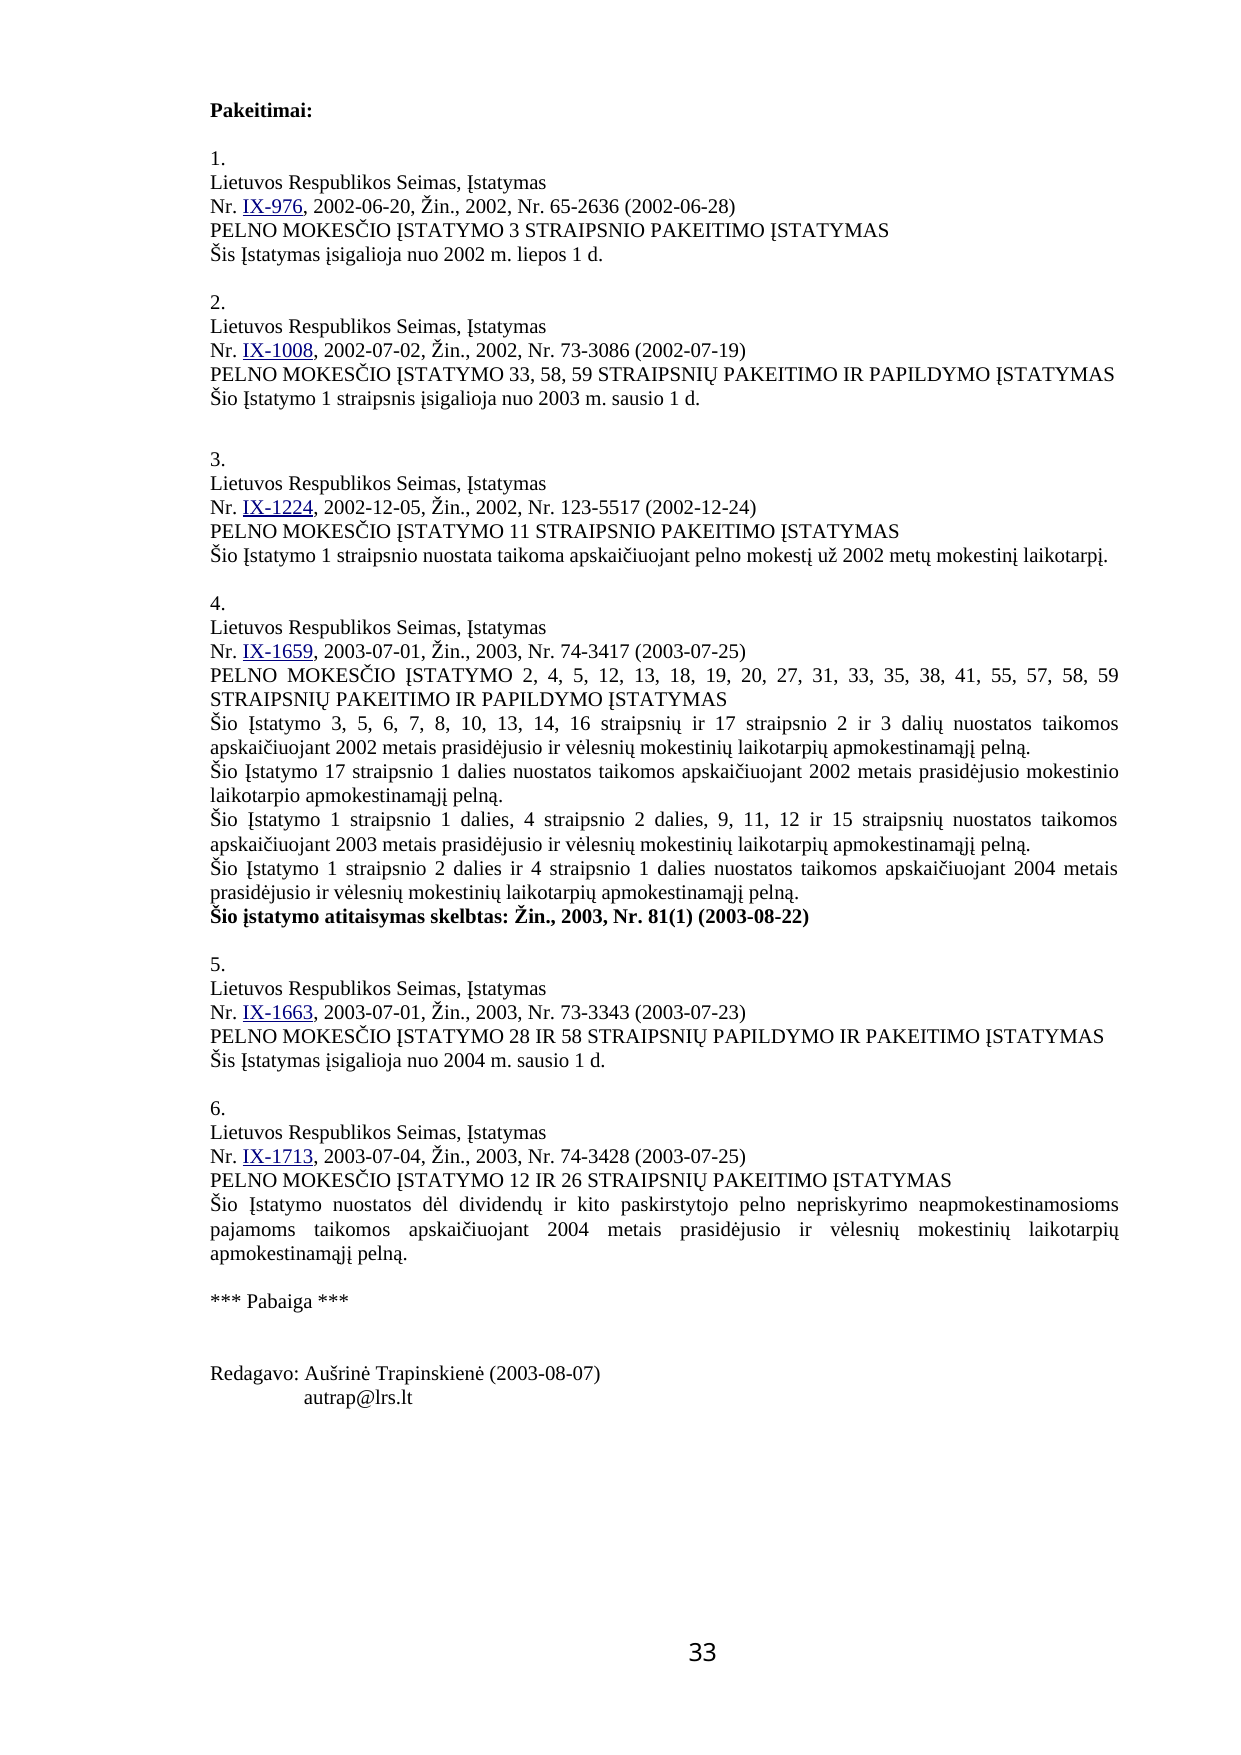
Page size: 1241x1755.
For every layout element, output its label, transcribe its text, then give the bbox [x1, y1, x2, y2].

text Šio Įstatymo nuostatos dėl dividendų ir kito paskirstytojo pelno nepriskyrimo neapmokestinamosioms pajamoms taikomos apskaičiuojant 2004 metais prasidėjusio ir vėlesnių mokestinių laikotarpių apmokestinamąjį pelną. [210, 1192, 1120, 1264]
text autrap@lrs.lt [210, 1385, 1120, 1409]
text PELNO MOKESČIO ĮSTATYMO 3 STRAIPSNIO PAKEITIMO ĮSTATYMAS [210, 218, 1120, 242]
text *** Pabaiga *** [210, 1289, 1120, 1313]
text PELNO MOKESČIO ĮSTATYMO 12 IR 26 STRAIPSNIŲ PAKEITIMO ĮSTATYMAS [210, 1168, 1120, 1192]
text Šio Įstatymo 3, 5, 6, 7, 8, 10, 13, 14, 16 straipsnių ir 17 straipsnio 2 ir 3 dalių nuostatos taikomos apskaičiuojant 2002 metais prasidėjusio ir vėlesnių mokestinių laikotarpių apmokestinamąjį pelną. [210, 711, 1120, 759]
text Lietuvos Respublikos Seimas, Įstatymas [210, 1120, 1120, 1144]
text Lietuvos Respublikos Seimas, Įstatymas [210, 976, 1120, 1000]
text 1. [210, 146, 1120, 170]
text Lietuvos Respublikos Seimas, Įstatymas [210, 615, 1120, 639]
text 4. [210, 591, 1120, 615]
text Nr. IX-1663, 2003-07-01, Žin., 2003, Nr. 73-3343 (2003-07-23) [210, 1000, 1120, 1024]
text Šio Įstatymo 1 straipsnio nuostata taikoma apskaičiuojant pelno mokestį už 2002 metų mokestinį laikotarpį. [210, 543, 1120, 567]
text Pakeitimai: [210, 98, 1120, 122]
text PELNO MOKESČIO ĮSTATYMO 2, 4, 5, 12, 13, 18, 19, 20, 27, 31, 33, 35, 38, 41, 55, 57, 58, 59 STRAIPSNIŲ PAKEITIMO IR PAPILDYMO ĮSTATYMAS [210, 663, 1120, 711]
text 6. [210, 1096, 1120, 1120]
text Šis Įstatymas įsigalioja nuo 2002 m. liepos 1 d. [210, 242, 1120, 266]
text Lietuvos Respublikos Seimas, Įstatymas [210, 314, 1120, 338]
text PELNO MOKESČIO ĮSTATYMO 11 STRAIPSNIO PAKEITIMO ĮSTATYMAS [210, 519, 1120, 543]
text Nr. IX-1659, 2003-07-01, Žin., 2003, Nr. 74-3417 (2003-07-25) [210, 639, 1120, 663]
text Nr. IX-1224, 2002-12-05, Žin., 2002, Nr. 123-5517 (2002-12-24) [210, 494, 1120, 519]
text Šio Įstatymo 1 straipsnio 2 dalies ir 4 straipsnio 1 dalies nuostatos taikomos apskaičiuojant 2004 metais prasidėjusio ir vėlesnių mokestinių laikotarpių apmokestinamąjį pelną. [210, 856, 1120, 904]
text Šio Įstatymo 1 straipsnis įsigalioja nuo 2003 m. sausio 1 d. [210, 386, 1120, 410]
text Lietuvos Respublikos Seimas, Įstatymas [210, 471, 1120, 494]
text Nr. IX-1008, 2002-07-02, Žin., 2002, Nr. 73-3086 (2002-07-19) [210, 338, 1120, 362]
text PELNO MOKESČIO ĮSTATYMO 28 IR 58 STRAIPSNIŲ PAPILDYMO IR PAKEITIMO ĮSTATYMAS [210, 1024, 1120, 1048]
text Nr. IX-1713, 2003-07-04, Žin., 2003, Nr. 74-3428 (2003-07-25) [210, 1144, 1120, 1168]
text Šis Įstatymas įsigalioja nuo 2004 m. sausio 1 d. [210, 1048, 1120, 1072]
text Lietuvos Respublikos Seimas, Įstatymas [210, 170, 1120, 194]
text 2. [210, 290, 1120, 314]
text Šio Įstatymo 1 straipsnio 1 dalies, 4 straipsnio 2 dalies, 9, 11, 12 ir 15 straipsnių nuostatos taikomos apskaičiuojant 2003 metais prasidėjusio ir vėlesnių mokestinių laikotarpių apmokestinamąjį pelną. [210, 807, 1120, 856]
text 5. [210, 952, 1120, 976]
text Nr. IX-976, 2002-06-20, Žin., 2002, Nr. 65-2636 (2002-06-28) [210, 194, 1120, 218]
text Šio Įstatymo 17 straipsnio 1 dalies nuostatos taikomos apskaičiuojant 2002 metais prasidėjusio mokestinio laikotarpio apmokestinamąjį pelną. [210, 759, 1120, 807]
text PELNO MOKESČIO ĮSTATYMO 33, 58, 59 STRAIPSNIŲ PAKEITIMO IR PAPILDYMO ĮSTATYMAS [210, 362, 1120, 386]
text 3. [210, 446, 1120, 471]
text Šio įstatymo atitaisymas skelbtas: Žin., 2003, Nr. 81(1) (2003-08-22) [210, 904, 1120, 928]
text Redagavo: Aušrinė Trapinskienė (2003-08-07) [210, 1361, 1120, 1385]
